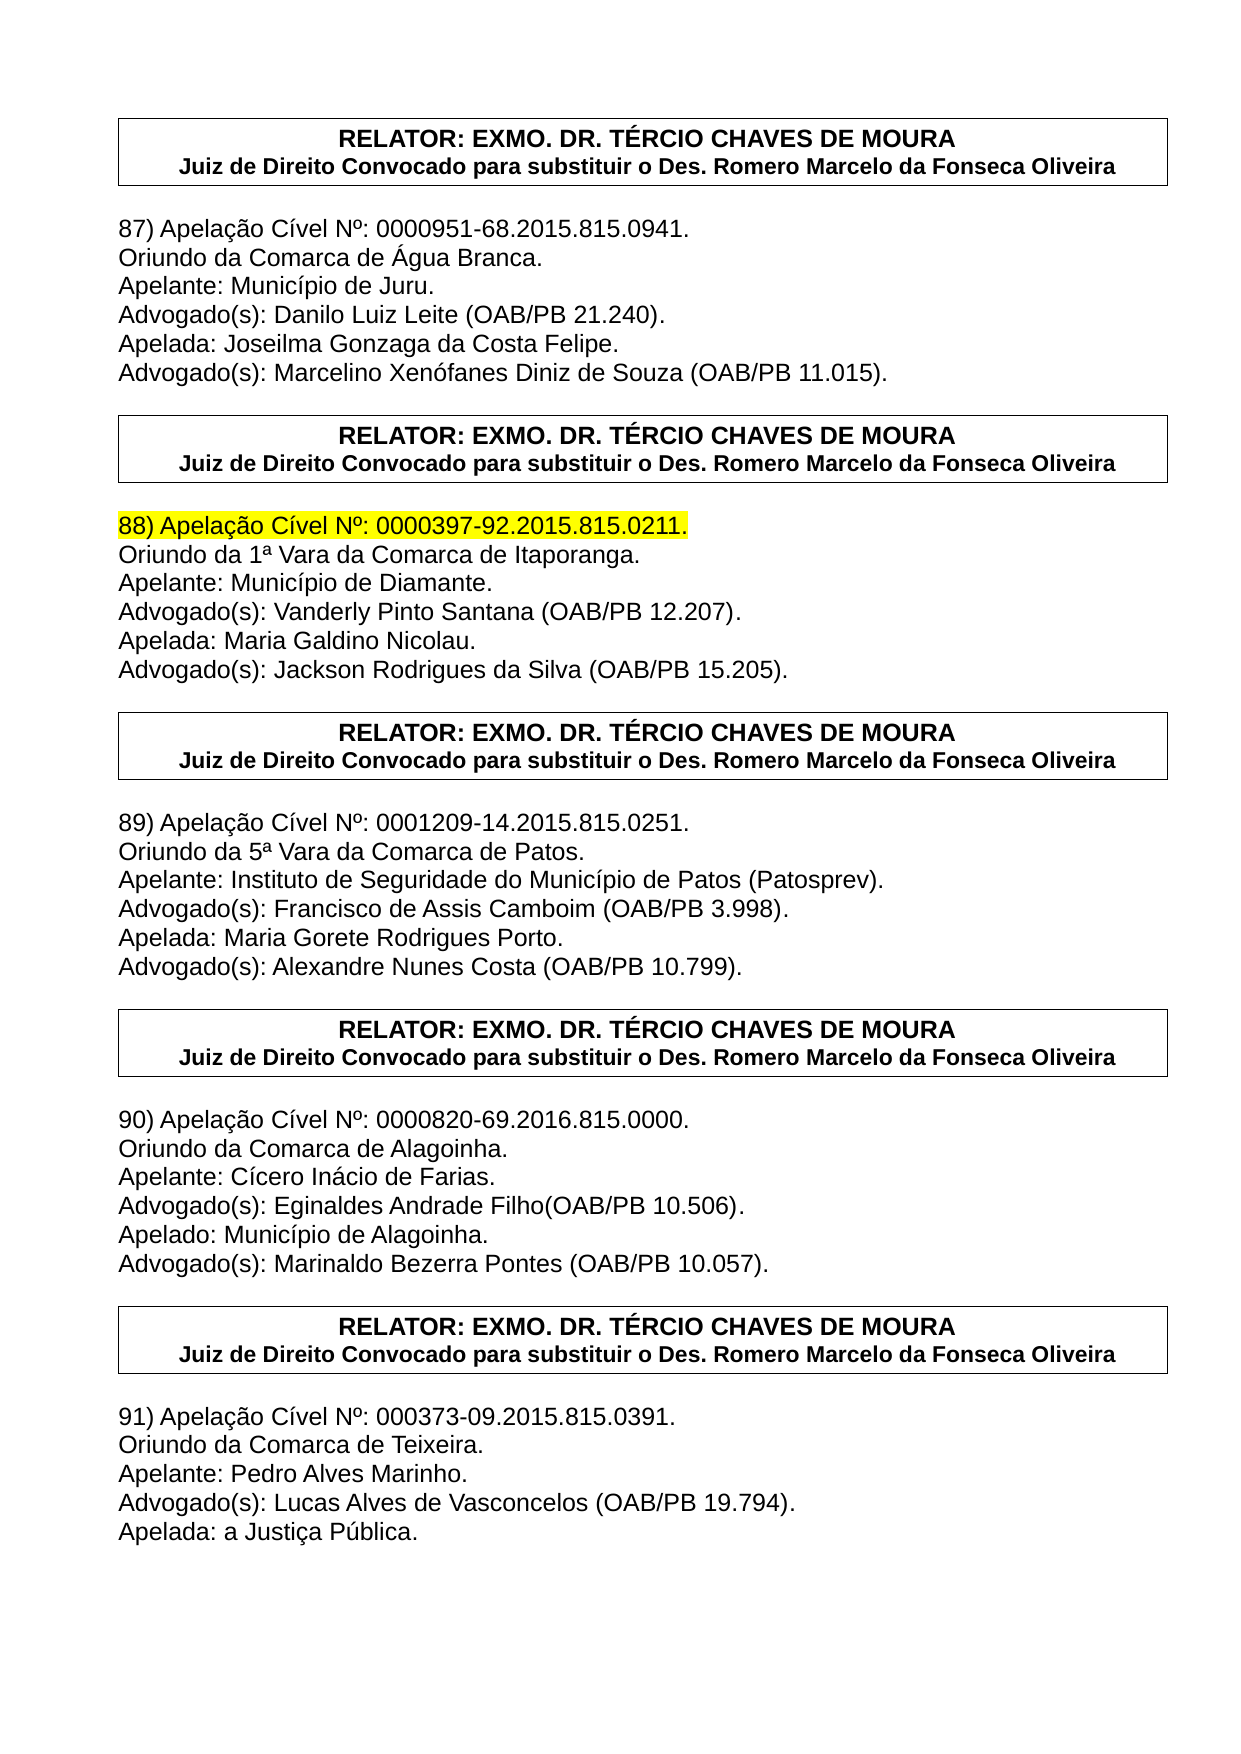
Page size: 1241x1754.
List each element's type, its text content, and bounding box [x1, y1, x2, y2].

text Advogado(s): Alexandre Nunes Costa (OAB/PB 10.799). [118, 952, 1131, 980]
text Advogado(s): Jackson Rodrigues da Silva (OAB/PB 15.205). [118, 654, 1131, 683]
text Apelada: a Justiça Pública. [118, 1517, 1131, 1546]
text Apelante: Pedro Alves Marinho. [118, 1459, 1131, 1488]
text Advogado(s): Lucas Alves de Vasconcelos (OAB/PB 19.794). [118, 1488, 1131, 1517]
text Apelante: Cícero Inácio de Farias. [118, 1162, 1131, 1191]
text Advogado(s): Francisco de Assis Camboim (OAB/PB 3.998). [118, 894, 1131, 923]
text Oriundo da 1ª Vara da Comarca de Itaporanga. [118, 539, 1131, 568]
text 87) Apelação Cível Nº: 0000951-68.2015.815.0941. [118, 214, 1131, 243]
table_header RELATOR: EXMO. DR. TÉRCIO CHAVES DE MOURA Juiz de Direito Convocado para substituir o Des. Romero Marcelo da Fonseca Oliveira [119, 416, 1167, 482]
text Oriundo da Comarca de Água Branca. [118, 243, 1131, 271]
text 88) Apelação Cível Nº: 0000397-92.2015.815.0211. [118, 511, 1131, 539]
text 91) Apelação Cível Nº: 000373-09.2015.815.0391. [118, 1402, 1131, 1431]
text 90) Apelação Cível Nº: 0000820-69.2016.815.0000. [118, 1105, 1131, 1133]
text 89) Apelação Cível Nº: 0001209-14.2015.815.0251. [118, 808, 1131, 837]
table_header RELATOR: EXMO. DR. TÉRCIO CHAVES DE MOURA Juiz de Direito Convocado para substituir o Des. Romero Marcelo da Fonseca Oliveira [119, 1010, 1167, 1076]
text Advogado(s): Marcelino Xenófanes Diniz de Souza (OAB/PB 11.015). [118, 358, 1131, 386]
text Advogado(s): Eginaldes Andrade Filho(OAB/PB 10.506). [118, 1191, 1131, 1220]
text Apelada: Maria Galdino Nicolau. [118, 626, 1131, 654]
table_header RELATOR: EXMO. DR. TÉRCIO CHAVES DE MOURA Juiz de Direito Convocado para substituir o Des. Romero Marcelo da Fonseca Oliveira [119, 119, 1167, 185]
text Oriundo da 5ª Vara da Comarca de Patos. [118, 837, 1131, 865]
text Apelado: Município de Alagoinha. [118, 1220, 1131, 1248]
text Apelada: Maria Gorete Rodrigues Porto. [118, 923, 1131, 952]
text Advogado(s): Marinaldo Bezerra Pontes (OAB/PB 10.057). [118, 1248, 1131, 1277]
text Advogado(s): Danilo Luiz Leite (OAB/PB 21.240). [118, 300, 1131, 329]
text Apelante: Município de Diamante. [118, 568, 1131, 597]
table_header RELATOR: EXMO. DR. TÉRCIO CHAVES DE MOURA Juiz de Direito Convocado para substituir o Des. Romero Marcelo da Fonseca Oliveira [119, 1307, 1167, 1373]
text Oriundo da Comarca de Teixeira. [118, 1431, 1131, 1459]
text Apelante: Município de Juru. [118, 271, 1131, 300]
table_header RELATOR: EXMO. DR. TÉRCIO CHAVES DE MOURA Juiz de Direito Convocado para substituir o Des. Romero Marcelo da Fonseca Oliveira [119, 713, 1167, 779]
text Oriundo da Comarca de Alagoinha. [118, 1133, 1131, 1162]
text Apelada: Joseilma Gonzaga da Costa Felipe. [118, 329, 1131, 358]
text Apelante: Instituto de Seguridade do Município de Patos (Patosprev). [118, 865, 1131, 894]
text Advogado(s): Vanderly Pinto Santana (OAB/PB 12.207). [118, 597, 1131, 626]
